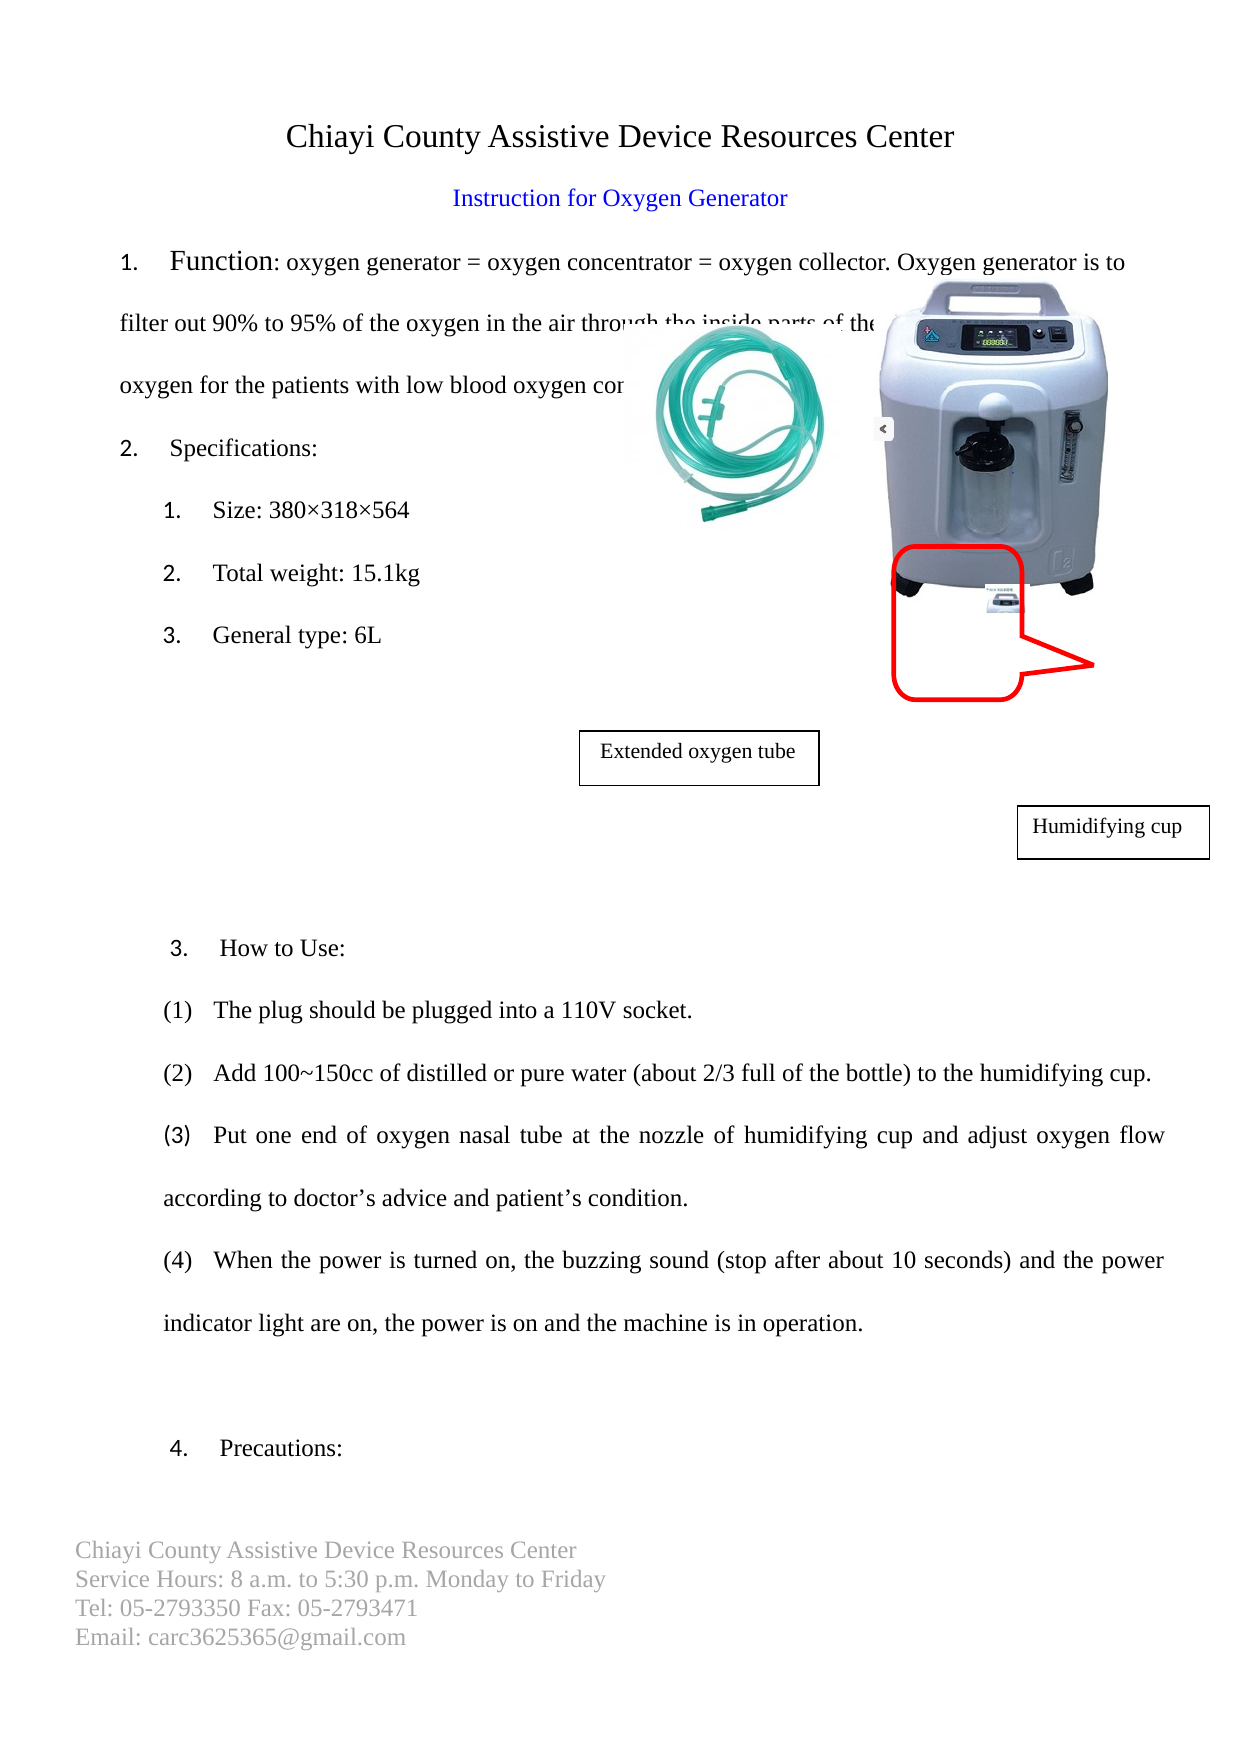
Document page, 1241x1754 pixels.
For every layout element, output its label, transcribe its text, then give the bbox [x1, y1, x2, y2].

list How to Use: [169, 906, 1165, 968]
text Instruction for Oxygen Generator [75, 156, 1165, 218]
list When the power is turned on, the buzzing sound (stop after about 10 seconds) and the power indicator light are on, the power is on and the machine is in operation. [163, 1218, 1165, 1343]
list [1119, 531, 1165, 593]
list Put one end of oxygen nasal tube at the nozzle of humidifying cup and adjust oxygen flow according to doctor’s advice and patient’s condition. [163, 1093, 1165, 1218]
list Specifications: [119, 406, 623, 468]
list Function: oxygen generator = oxygen concentrator = oxygen collector. Oxygen generator is to filter out 90% to 95% of the oxygen in the air through the inside parts of the machine to provide the oxygen for the patients with low blood oxygen concentration. [119, 218, 1165, 406]
list Size: 380×318×564 [162, 468, 873, 531]
list [1025, 593, 1165, 656]
list [1119, 468, 1165, 531]
text Chiayi County Assistive Device Resources Center [75, 93, 1165, 156]
list Precautions: [169, 1406, 1165, 1468]
list The plug should be plugged into a 110V socket. [163, 968, 1165, 1031]
list [897, 619, 1062, 656]
list Total weight: 15.1kg [162, 531, 873, 593]
list Add 100~150cc of distilled or pure water (about 2/3 full of the bottle) to the humidifying cup. [163, 1031, 1165, 1093]
list [1119, 406, 1165, 468]
list General type: 6L [162, 593, 891, 656]
list [842, 406, 873, 468]
